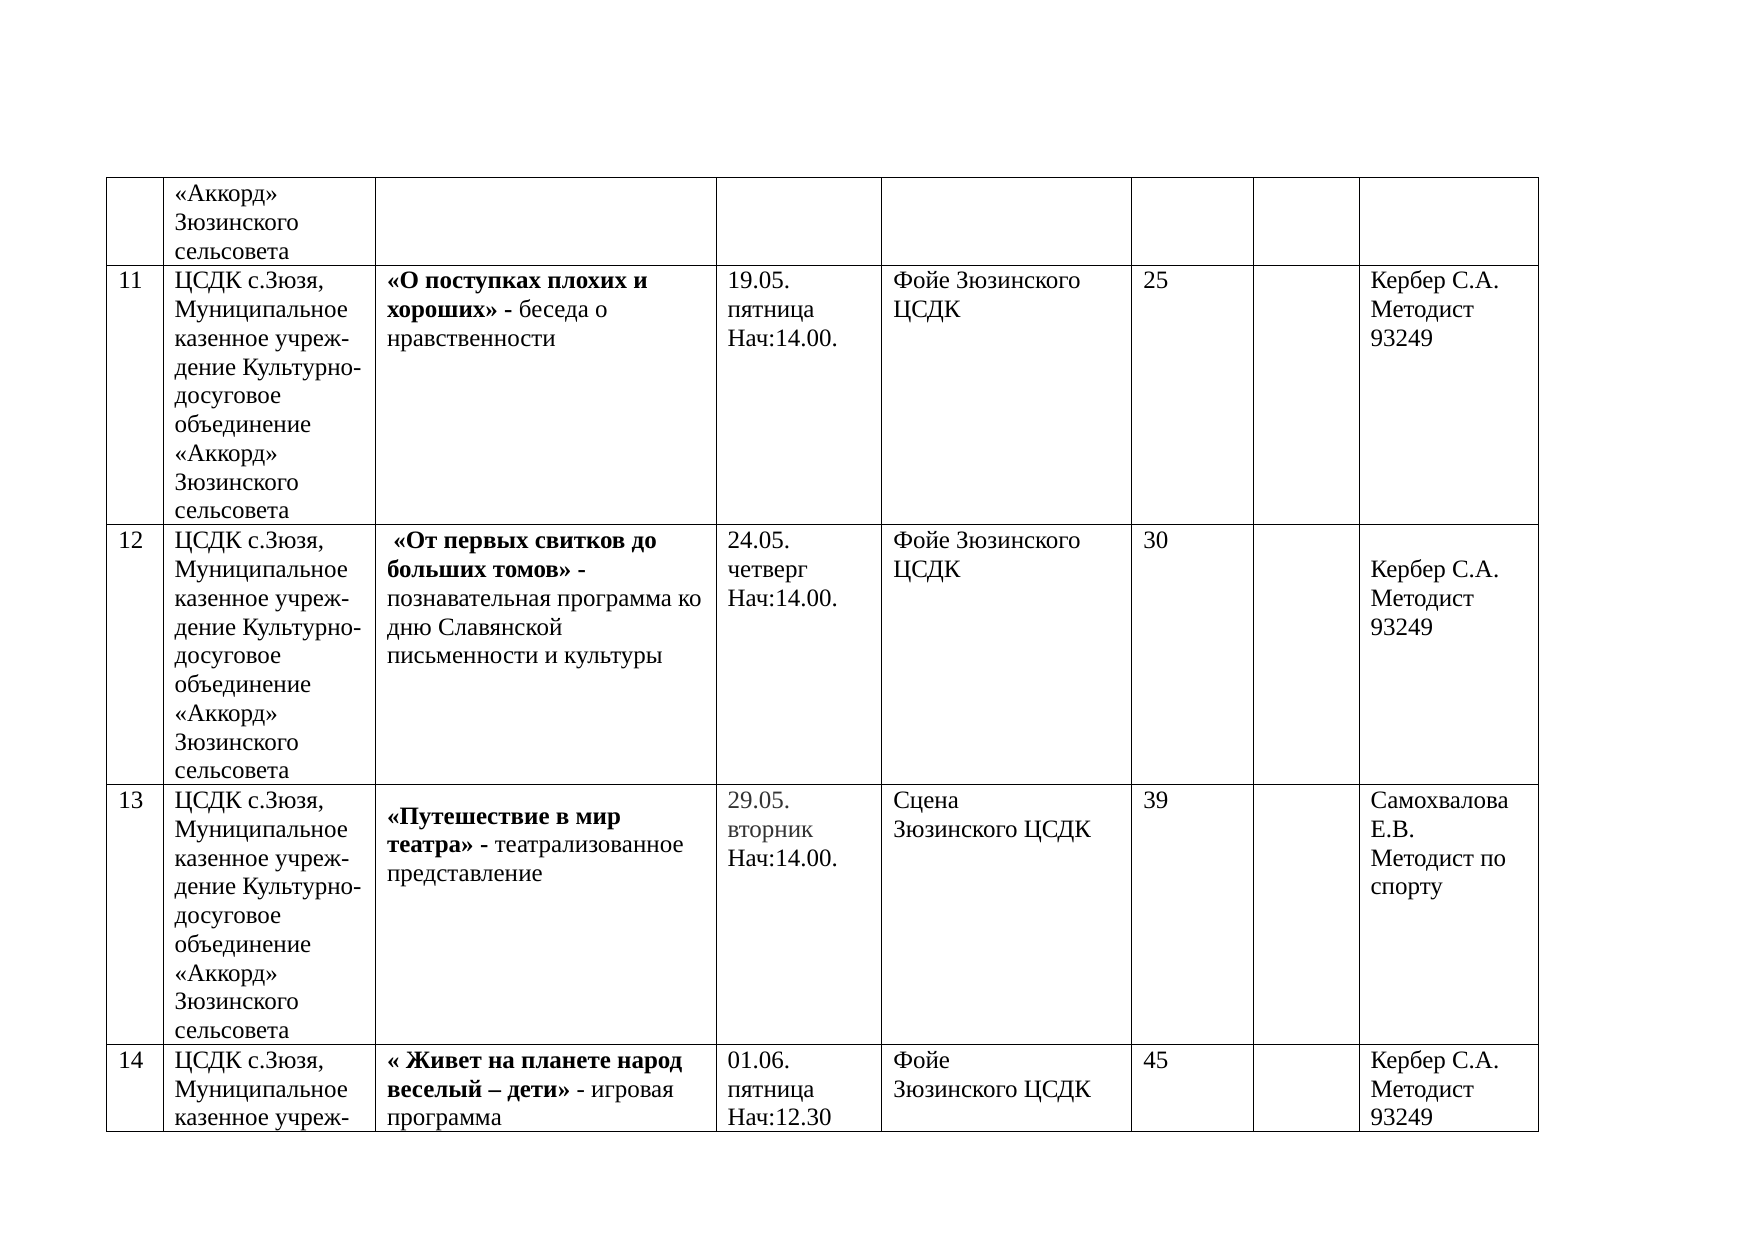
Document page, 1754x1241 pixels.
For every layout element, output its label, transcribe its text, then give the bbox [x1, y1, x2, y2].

table_cell Фойе Зюзинского ЦСДК [882, 266, 1131, 524]
table_cell Кербер С.А. Методист 93249 [1360, 1045, 1538, 1131]
table_cell 14 [107, 1045, 163, 1131]
table_cell [1254, 266, 1359, 524]
table_cell Кербер С.А. Методист 93249 [1360, 525, 1538, 784]
table_cell «Аккорд» Зюзинского сельсовета [164, 178, 375, 264]
table_cell [1254, 525, 1359, 784]
table_cell ЦСДК с.Зюзя, Муниципальное казенное учреж- дение Культурно-досуговое объединение «Аккорд» Зюзинского сельсовета [164, 785, 375, 1044]
table_cell Фойе Зюзинского ЦСДК [882, 525, 1131, 784]
table_cell ЦСДК с.Зюзя, Муниципальное казенное учреж- дение Культурно-досуговое объединение «Аккорд» Зюзинского сельсовета [164, 525, 375, 784]
table_cell « Живет на планете народ веселый – дети» - игровая программа [376, 1045, 716, 1131]
table_cell Кербер С.А. Методист 93249 [1360, 266, 1538, 524]
table_cell 24.05. четверг Нач:14.00. [717, 525, 881, 784]
table_cell [717, 178, 881, 264]
table_cell [1254, 785, 1359, 1044]
table_cell «О поступках плохих и хороших» - беседа о нравственности [376, 266, 716, 524]
table_cell 19.05. пятница Нач:14.00. [717, 266, 881, 524]
table_cell 39 [1132, 785, 1253, 1044]
table_cell [107, 178, 163, 264]
table_cell [1132, 178, 1253, 264]
table_cell [1254, 1045, 1359, 1131]
table_cell ЦСДК с.Зюзя, Муниципальное казенное учреж- [164, 1045, 375, 1131]
table_cell 25 [1132, 266, 1253, 524]
table_cell ЦСДК с.Зюзя, Муниципальное казенное учреж- дение Культурно-досуговое объединение «Аккорд» Зюзинского сельсовета [164, 266, 375, 524]
table_cell «Путешествие в мир театра» - театрализованное представление [376, 785, 716, 1044]
table_cell 11 [107, 266, 163, 524]
table_cell [1254, 178, 1359, 264]
table_cell [376, 178, 716, 264]
table_cell 30 [1132, 525, 1253, 784]
table_cell [1360, 178, 1538, 264]
table_cell 13 [107, 785, 163, 1044]
table_cell [882, 178, 1131, 264]
table_cell 29.05. вторник Нач:14.00. [717, 785, 881, 1044]
table_cell Самохвалова Е.В. Методист по спорту [1360, 785, 1538, 1044]
table_cell «От первых свитков до больших томов» - познавательная программа ко дню Славянской письменности и культуры [376, 525, 716, 784]
table_cell 12 [107, 525, 163, 784]
table_cell Фойе Зюзинского ЦСДК [882, 1045, 1131, 1131]
table_cell Сцена Зюзинского ЦСДК [882, 785, 1131, 1044]
table_cell 45 [1132, 1045, 1253, 1131]
table_cell 01.06. пятница Нач:12.30 [717, 1045, 881, 1131]
